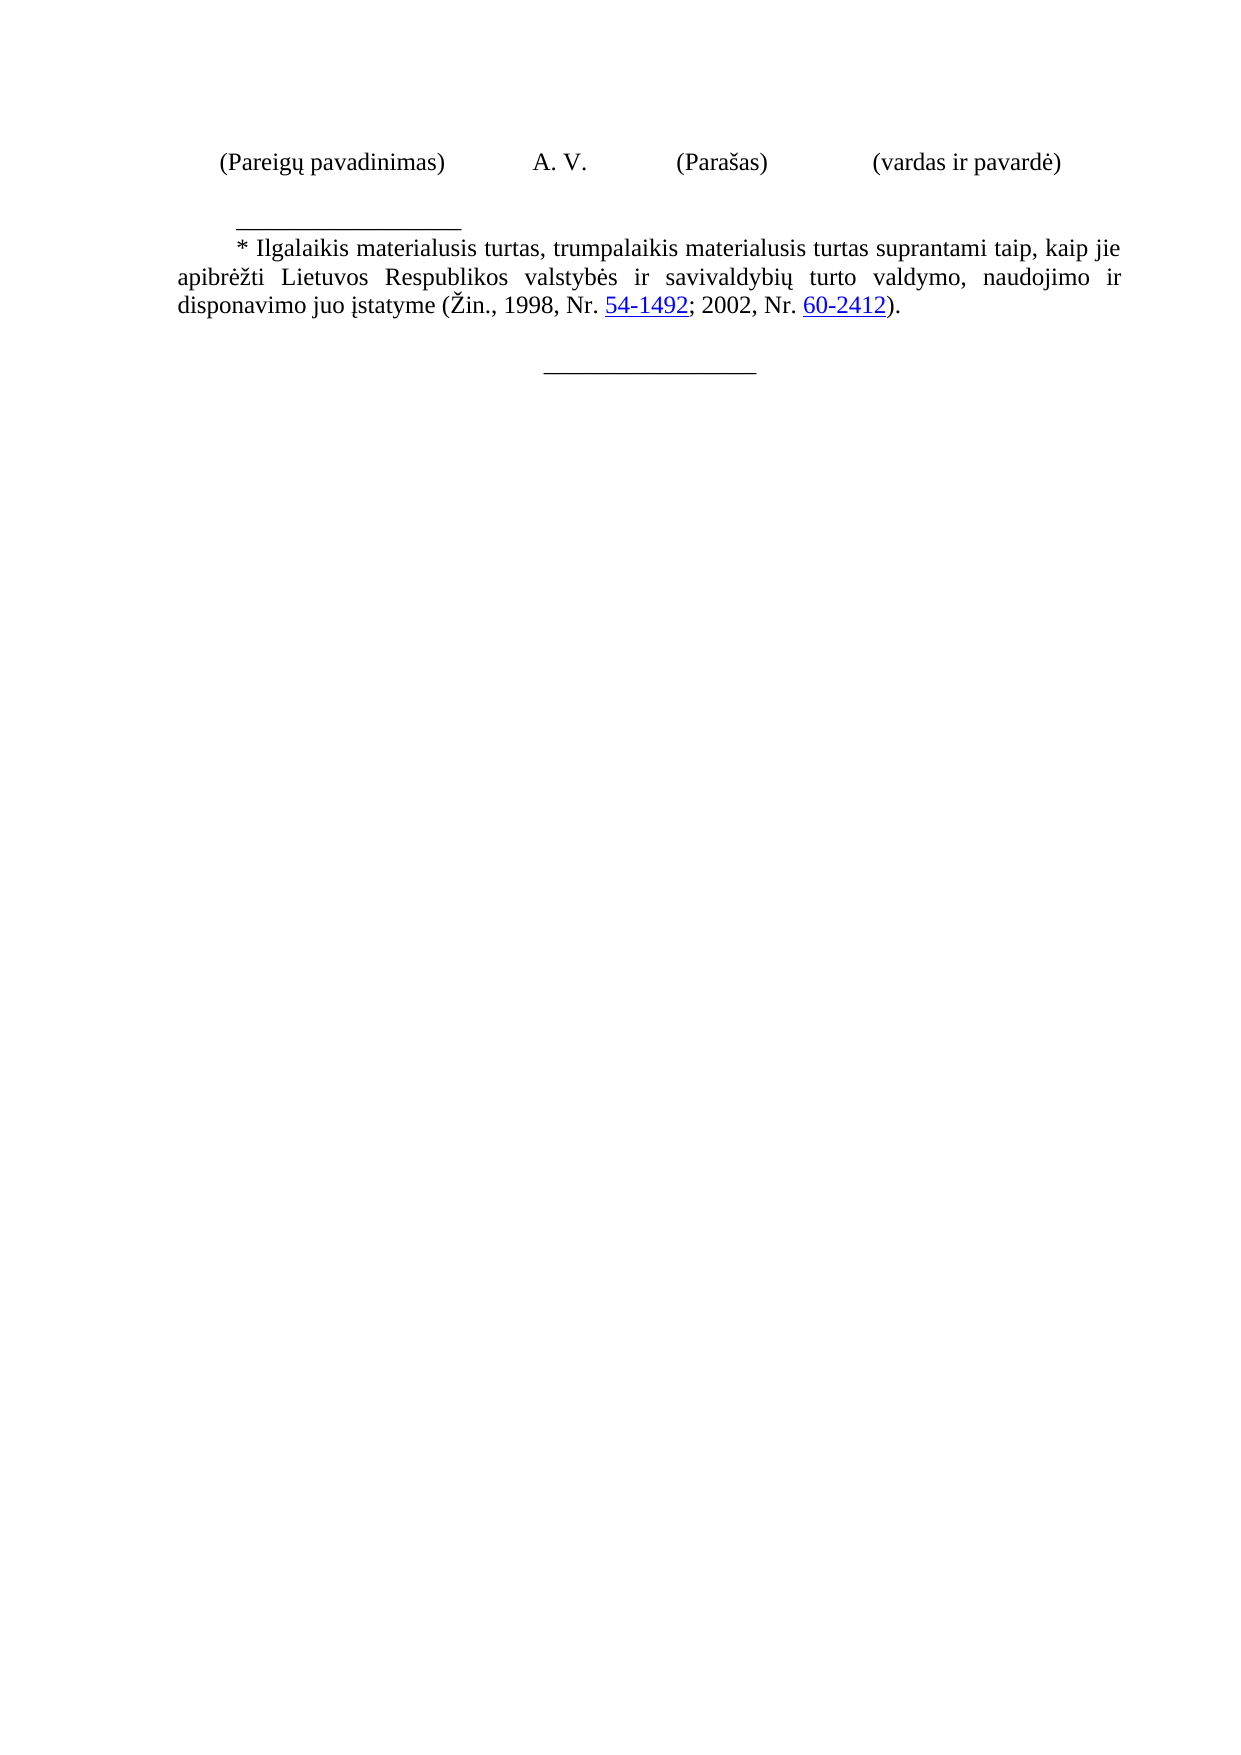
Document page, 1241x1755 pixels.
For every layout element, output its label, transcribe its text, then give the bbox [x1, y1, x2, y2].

table_header (vardas ir pavardė) [812, 147, 1122, 176]
text _________________ [177, 348, 1122, 377]
text __________________ [177, 204, 1122, 233]
table_header (Parašas) [633, 147, 812, 176]
table_header A. V. [487, 147, 633, 176]
text * Ilgalaikis materialusis turtas, trumpalaikis materialusis turtas suprantami taip, kaip jie apibrėžti Lietuvos Respublikos valstybės ir savivaldybių turto valdymo, naudojimo ir disponavimo juo įstatyme (Žin., 1998, Nr. 54-1492; 2002, Nr. 60-2412). [177, 233, 1122, 319]
table_header (Pareigų pavadinimas) [177, 147, 487, 176]
